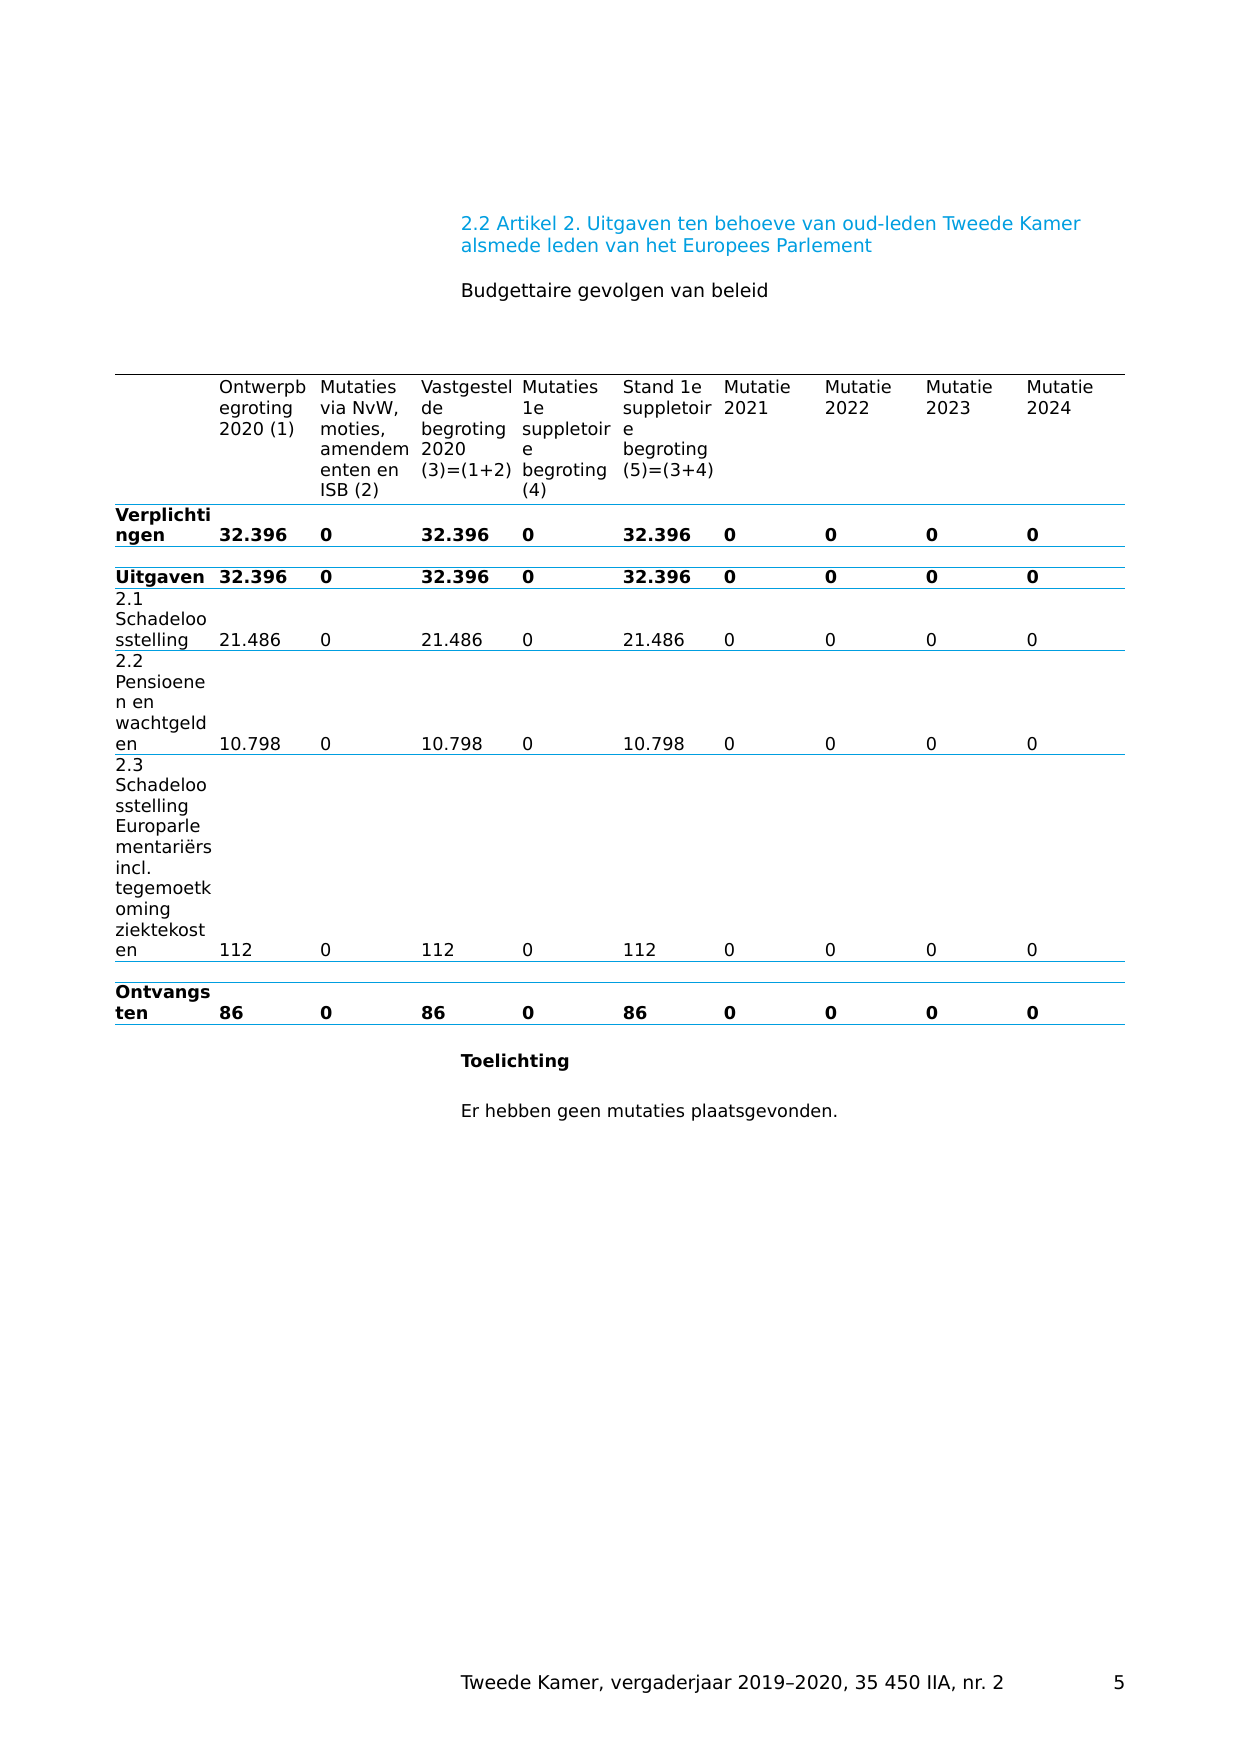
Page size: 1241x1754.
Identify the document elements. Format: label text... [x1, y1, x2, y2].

table_cell [822, 547, 923, 567]
table_cell [216, 547, 317, 567]
table_cell 0 [923, 589, 1023, 650]
table_cell 0 [1024, 651, 1125, 754]
text Toelichting [461, 1049, 1125, 1072]
table_cell [721, 962, 822, 982]
table_cell 0 [721, 651, 822, 754]
table_cell [721, 547, 822, 567]
table_cell [620, 547, 721, 567]
table_cell 0 [519, 568, 620, 588]
table_cell 0 [519, 983, 620, 1024]
table_cell [317, 547, 418, 567]
table_cell [418, 962, 519, 982]
table_cell [1024, 962, 1125, 982]
table_cell Verplichtingen [115, 505, 216, 546]
table_cell 0 [519, 589, 620, 650]
table_cell 0 [923, 505, 1023, 546]
table_cell [115, 962, 216, 982]
table_cell 0 [317, 651, 418, 754]
table_cell [923, 547, 1023, 567]
table_cell 0 [822, 983, 923, 1024]
table_cell Uitgaven [115, 568, 216, 588]
table_cell 0 [721, 505, 822, 546]
table_cell [216, 962, 317, 982]
table_cell Mutatie 2023 [923, 375, 1023, 504]
table_cell 0 [519, 755, 620, 961]
table_cell [822, 962, 923, 982]
table_cell 2.2 Pensioenen en wachtgelden [115, 651, 216, 754]
table_cell [418, 547, 519, 567]
title Budgettaire gevolgen van beleid [461, 280, 1125, 302]
table_cell Mutaties 1e suppletoire begroting (4) [519, 375, 620, 504]
table_cell 0 [923, 983, 1023, 1024]
table_cell 32.396 [418, 505, 519, 546]
table_cell 0 [822, 505, 923, 546]
table_cell 10.798 [418, 651, 519, 754]
table_cell 86 [620, 983, 721, 1024]
table_cell 2.1 Schadeloosstelling [115, 589, 216, 650]
table_cell Mutaties via NvW, moties, amendementen en ISB (2) [317, 375, 418, 504]
table_cell 0 [721, 983, 822, 1024]
table_cell [317, 962, 418, 982]
table_cell 32.396 [620, 568, 721, 588]
table_cell 21.486 [216, 589, 317, 650]
table_cell 0 [721, 568, 822, 588]
table_cell 112 [216, 755, 317, 961]
table_cell 0 [721, 589, 822, 650]
table_cell 0 [317, 983, 418, 1024]
table_cell [519, 962, 620, 982]
table_cell 0 [822, 651, 923, 754]
table_cell 0 [317, 505, 418, 546]
table_cell [923, 962, 1023, 982]
table_cell 0 [923, 568, 1023, 588]
table_cell Mutatie 2022 [822, 375, 923, 504]
table_cell 0 [1024, 755, 1125, 961]
table_cell 112 [620, 755, 721, 961]
table_cell 0 [923, 651, 1023, 754]
table_cell Stand 1e suppletoire begroting (5)=(3+4) [620, 375, 721, 504]
table_cell 10.798 [620, 651, 721, 754]
table_cell [519, 547, 620, 567]
table_cell Mutatie 2024 [1024, 375, 1125, 504]
table_cell 10.798 [216, 651, 317, 754]
table_header Tabel 3 Budgettaire gevolgen van beleid artikel 2 Uitgaven ten behoeve van leden en oud-leden Tweede Kamer alsmede leden van het Europees Parlement (bedragen x € 1.000) [115, 326, 1125, 374]
table_cell Vastgestelde begroting 2020 (3)=(1+2) [418, 375, 519, 504]
table_cell 32.396 [620, 505, 721, 546]
table_cell [115, 375, 216, 504]
table_cell [620, 962, 721, 982]
text Er hebben geen mutaties plaatsgevonden. [461, 1099, 1125, 1122]
table_cell 0 [1024, 568, 1125, 588]
table_cell 2.3 Schadeloosstelling Europarlementariërs incl. tegemoetkoming ziektekosten [115, 755, 216, 961]
table_cell 112 [418, 755, 519, 961]
table_cell 86 [216, 983, 317, 1024]
table_cell 0 [822, 568, 923, 588]
table_cell 21.486 [418, 589, 519, 650]
table_cell 0 [1024, 983, 1125, 1024]
table_cell 0 [1024, 505, 1125, 546]
table_cell 32.396 [216, 505, 317, 546]
table_cell Mutatie 2021 [721, 375, 822, 504]
table_cell 0 [519, 651, 620, 754]
table_cell 0 [317, 568, 418, 588]
table_cell 32.396 [418, 568, 519, 588]
table_cell 32.396 [216, 568, 317, 588]
title 2.2 Artikel 2. Uitgaven ten behoeve van oud-leden Tweede Kamer alsmede leden van het Europees Parlement [461, 213, 1125, 257]
table_cell 0 [721, 755, 822, 961]
table_cell 0 [923, 755, 1023, 961]
table_cell Ontwerpbegroting 2020 (1) [216, 375, 317, 504]
table_cell 0 [822, 589, 923, 650]
table_cell [1024, 547, 1125, 567]
table_cell 0 [1024, 589, 1125, 650]
table_cell 21.486 [620, 589, 721, 650]
table_cell 0 [317, 589, 418, 650]
table_cell 0 [519, 505, 620, 546]
table_cell Ontvangsten [115, 983, 216, 1024]
table_cell 0 [317, 755, 418, 961]
table_cell 86 [418, 983, 519, 1024]
table_cell [115, 547, 216, 567]
table_cell 0 [822, 755, 923, 961]
